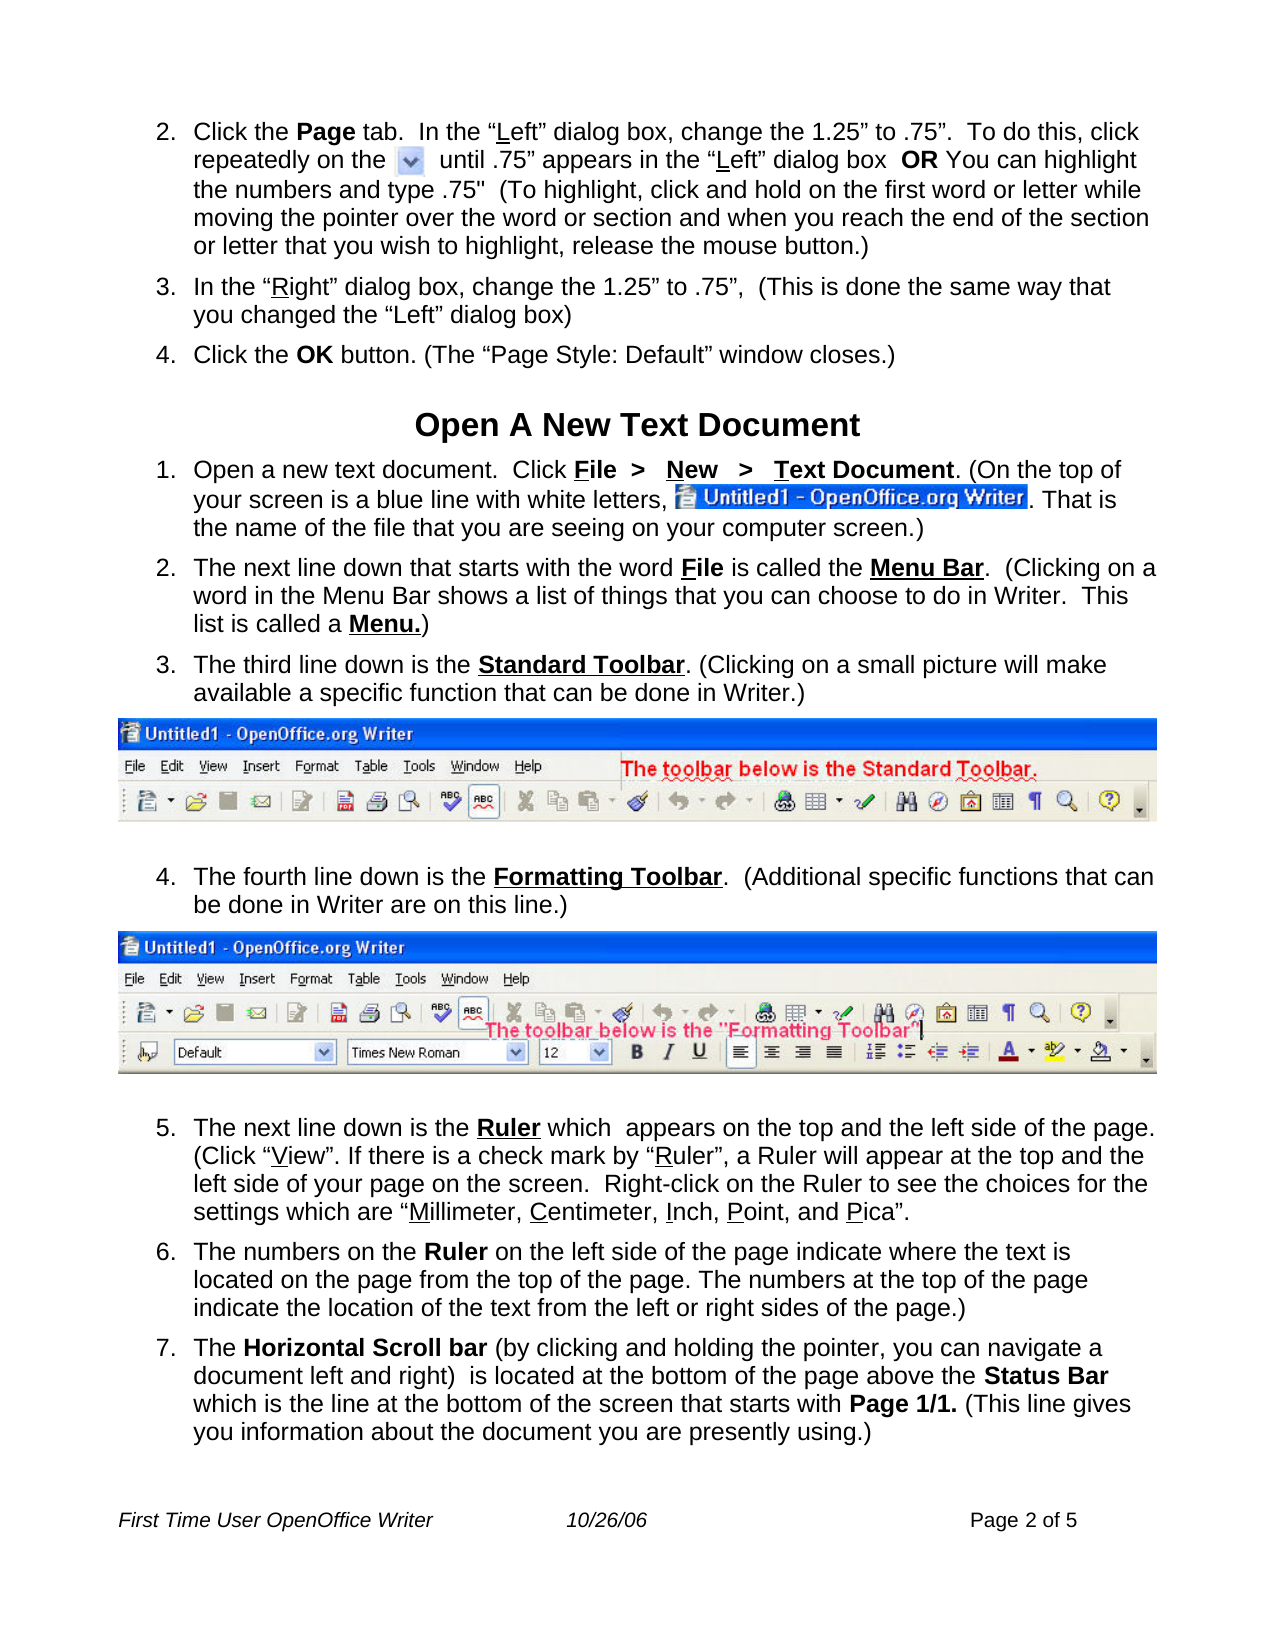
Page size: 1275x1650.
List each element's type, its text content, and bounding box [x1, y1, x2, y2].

list Click the OK button. (The “Page Style: Default” window closes.) [156, 341, 1157, 369]
subtitle Open A New Text Document [118, 406, 1157, 444]
picture [393, 146, 426, 177]
list Click the Page tab. In the “Left” dialog box, change the 1.25” to .75”. To do this, click repeatedly on the until .75” appears in the “Left” dialog box OR You can highlight the numbers and type .75" (To highlight, click and hold on the first word or letter while moving the pointer over the word or section and when you reach the end of the section or letter that you wish to highlight, release the mouse button.) [156, 118, 1157, 260]
picture [675, 484, 1028, 509]
list The Horizontal Scroll bar (by clicking and holding the pointer, you can navigate a document left and right) is located at the bottom of the page above the Status Bar which is the line at the bottom of the screen that starts with Page 1/1. (This line gives you information about the document you are presently using.) [156, 1334, 1157, 1446]
picture [118, 931, 1157, 1074]
list In the “Right” dialog box, change the 1.25” to .75”, (This is done the same way that you changed the “Left” dialog box) [156, 273, 1157, 328]
list The next line down is the Ruler which appears on the top and the left side of the page. (Click “View”. If there is a check mark by “Ruler”, a Ruler will appear at the top and the left side of your page on the screen. Right-click on the Ruler to see the choices for the settings which are “Millimeter, Centimeter, Inch, Point, and Pica”. [156, 1114, 1157, 1225]
list Open a new text document. Click File > New > Text Document. (On the top of your screen is a blue line with white letters, . That is the name of the file that you are seeing on your computer screen.) [156, 456, 1157, 542]
list The fourth line down is the Formatting Toolbar. (Additional specific functions that can be done in Writer are on this line.) [156, 863, 1157, 919]
list The numbers on the Ruler on the left side of the page indicate where the text is located on the page from the top of the page. The numbers at the top of the page indicate the location of the text from the left or right sides of the page.) [156, 1238, 1157, 1322]
list The third line down is the Standard Toolbar. (Clicking on a small picture will make available a specific function that can be done in Writer.) [156, 650, 1157, 706]
list The next line down that starts with the word File is called the Menu Bar. (Clicking on a word in the Menu Bar shows a list of things that you can choose to do in Writer. This list is called a Menu.) [156, 554, 1157, 638]
picture [118, 718, 1157, 823]
